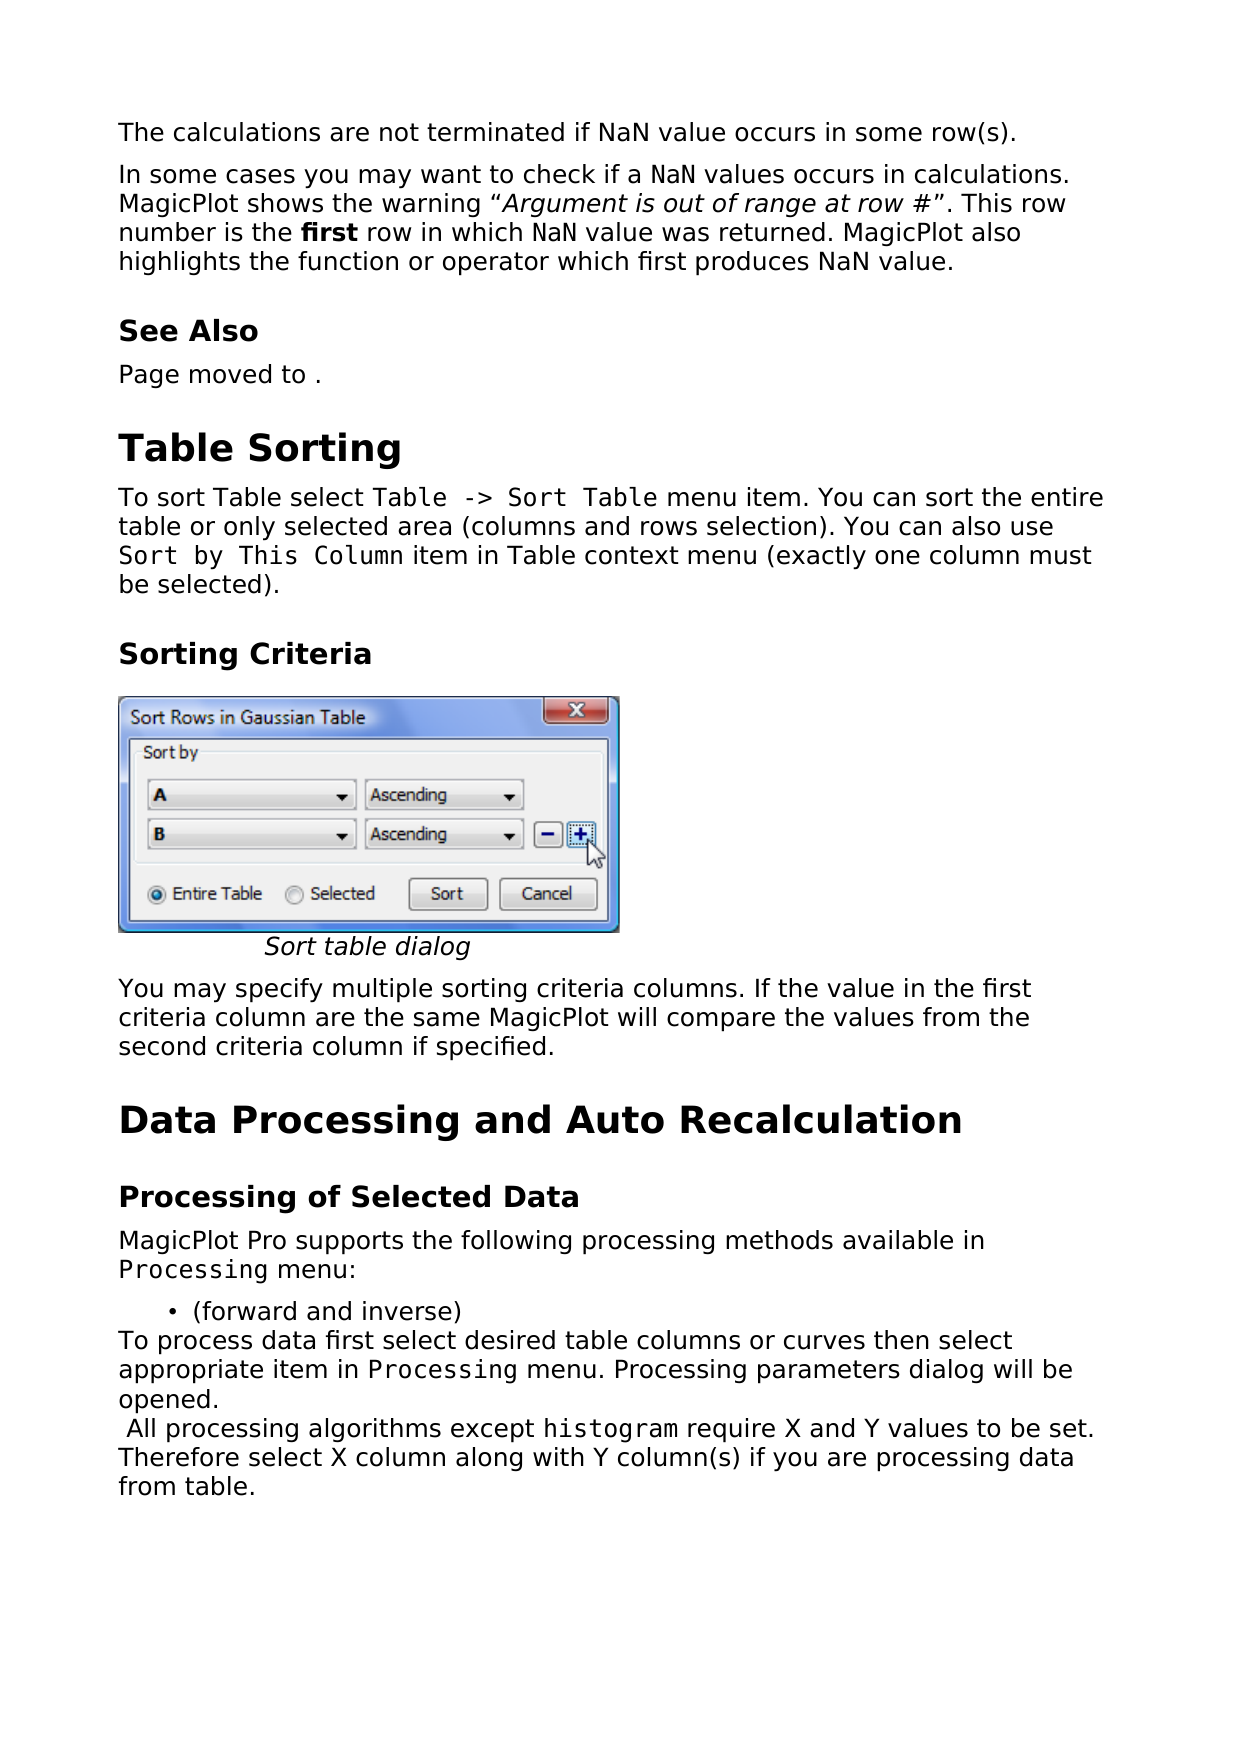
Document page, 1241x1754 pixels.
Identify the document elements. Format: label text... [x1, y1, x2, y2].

text In some cases you may want to check if a NaN values occurs in calculations. MagicPlot shows the warning “Argument is out of range at row #”. This row number is the first row in which NaN value was returned. MagicPlot also highlights the function or operator which first produces NaN value. [118, 160, 1122, 276]
text To process data first select desired table columns or curves then select appropriate item in Processing menu. Processing parameters dialog will be opened. All processing algorithms except histogram require X and Y values to be set. Therefore select X column along with Y column(s) if you are processing data from table. [118, 1327, 1122, 1502]
subtitle See Also [118, 314, 1122, 348]
subtitle Data Processing and Auto Recalculation [118, 1099, 1122, 1143]
text Page moved to . [118, 360, 1122, 389]
picture [118, 696, 620, 933]
text Sort table dialog [118, 933, 620, 961]
subtitle Table Sorting [118, 427, 1122, 471]
text The calculations are not terminated if NaN value occurs in some row(s). [118, 118, 1122, 147]
text You may specify multiple sorting criteria columns. If the value in the first criteria column are the same MagicPlot will compare the values from the second criteria column if specified. [118, 974, 1122, 1061]
text To sort Table select Table -> Sort Table menu item. You can sort the entire table or only selected area (columns and rows selection). You can also use Sort by This Column item in Table context menu (exactly one column must be selected). [118, 483, 1122, 600]
list (forward and inverse) [177, 1297, 1122, 1327]
text MagicPlot Pro supports the following processing methods available in Processing menu: [118, 1227, 1122, 1285]
subtitle Sorting Criteria [118, 637, 1122, 671]
subtitle Processing of Selected Data [118, 1180, 1122, 1214]
